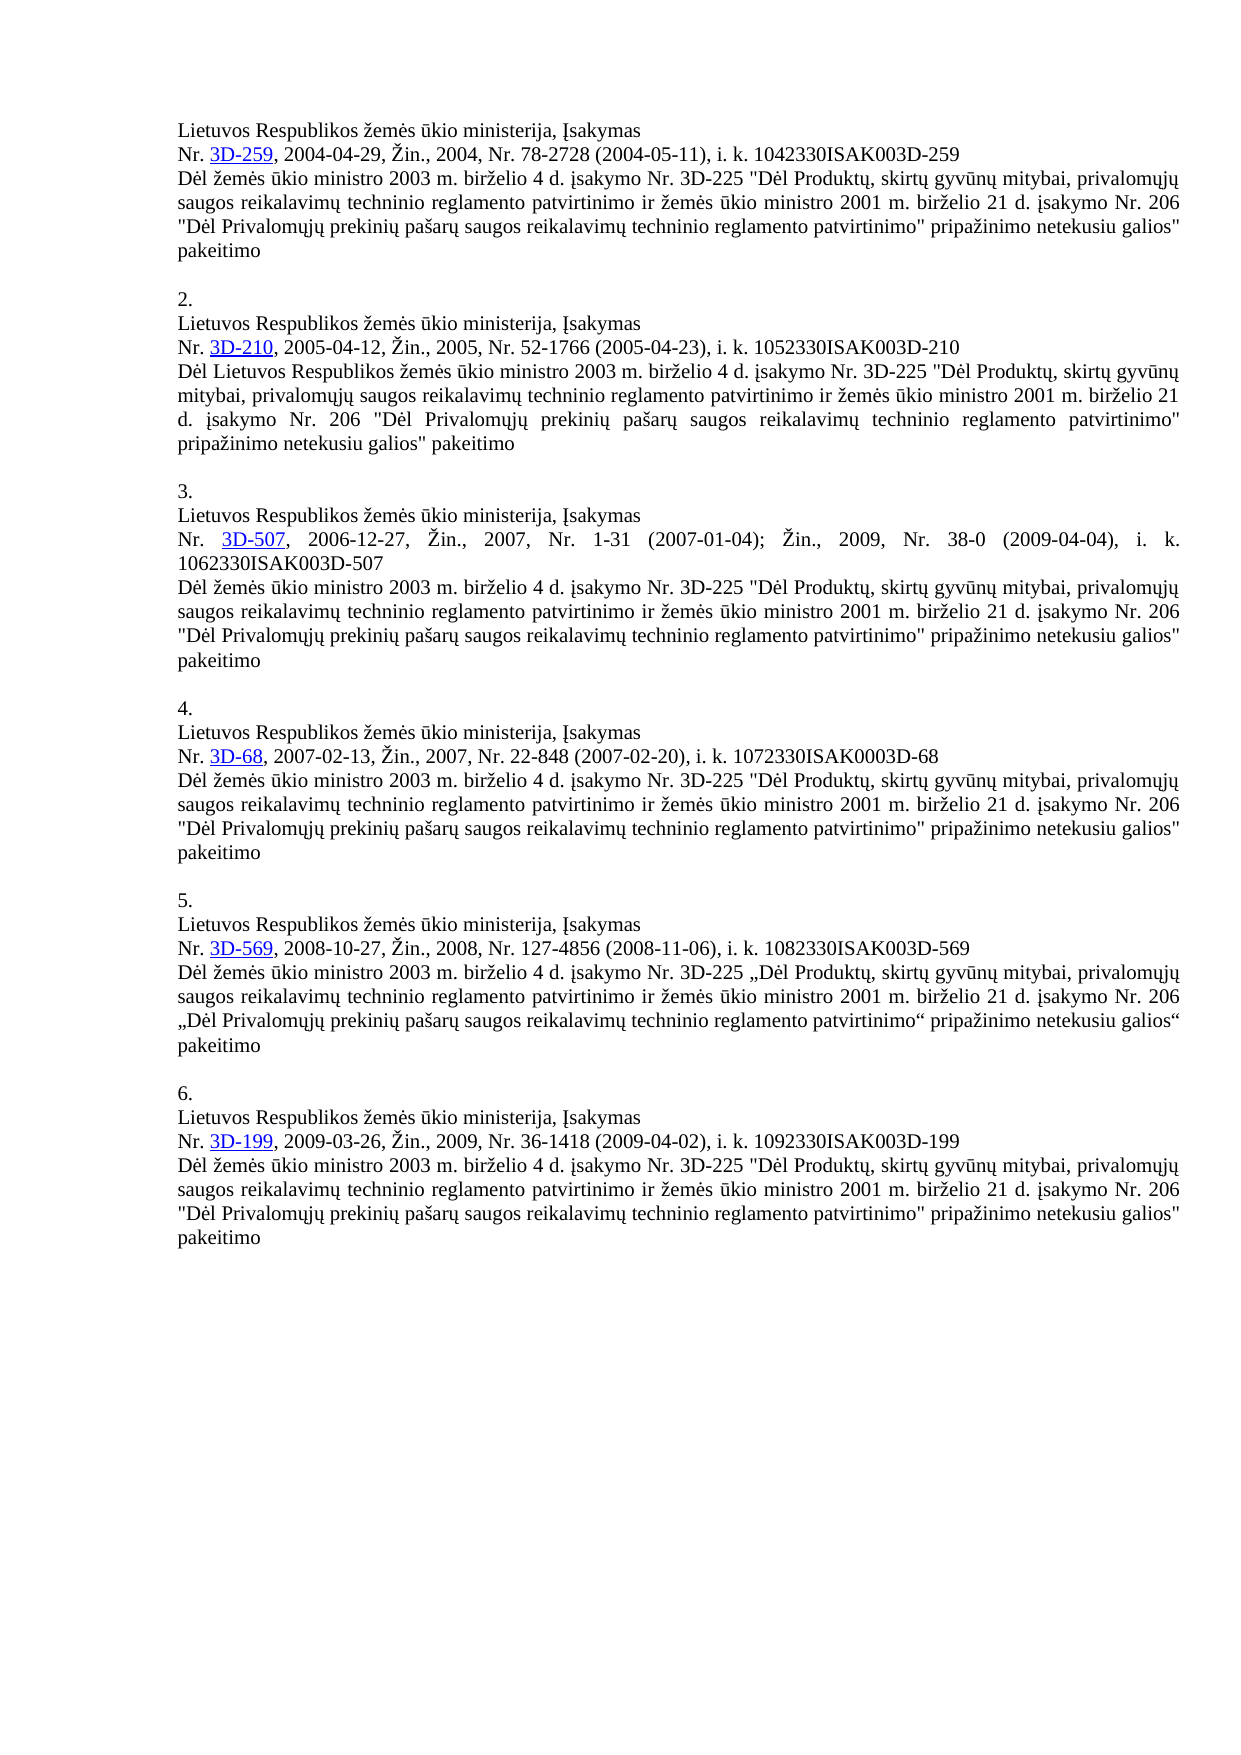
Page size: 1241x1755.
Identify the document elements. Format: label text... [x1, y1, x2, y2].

text Lietuvos Respublikos žemės ūkio ministerija, Įsakymas [177, 1105, 1181, 1129]
text Nr. 3D-569, 2008-10-27, Žin., 2008, Nr. 127-4856 (2008-11-06), i. k. 1082330ISAK003D-569 [177, 936, 1181, 960]
text Dėl žemės ūkio ministro 2003 m. birželio 4 d. įsakymo Nr. 3D-225 „Dėl Produktų, skirtų gyvūnų mitybai, privalomųjų saugos reikalavimų techninio reglamento patvirtinimo ir žemės ūkio ministro 2001 m. birželio 21 d. įsakymo Nr. 206 „Dėl Privalomųjų prekinių pašarų saugos reikalavimų techninio reglamento patvirtinimo“ pripažinimo netekusiu galios“ pakeitimo [177, 960, 1181, 1057]
text 4. [177, 696, 1181, 720]
text Nr. 3D-199, 2009-03-26, Žin., 2009, Nr. 36-1418 (2009-04-02), i. k. 1092330ISAK003D-199 [177, 1129, 1181, 1153]
text Dėl žemės ūkio ministro 2003 m. birželio 4 d. įsakymo Nr. 3D-225 "Dėl Produktų, skirtų gyvūnų mitybai, privalomųjų saugos reikalavimų techninio reglamento patvirtinimo ir žemės ūkio ministro 2001 m. birželio 21 d. įsakymo Nr. 206 "Dėl Privalomųjų prekinių pašarų saugos reikalavimų techninio reglamento patvirtinimo" pripažinimo netekusiu galios" pakeitimo [177, 1153, 1181, 1249]
text Nr. 3D-507, 2006-12-27, Žin., 2007, Nr. 1-31 (2007-01-04); Žin., 2009, Nr. 38-0 (2009-04-04), i. k. 1062330ISAK003D-507 [177, 527, 1181, 575]
text Nr. 3D-68, 2007-02-13, Žin., 2007, Nr. 22-848 (2007-02-20), i. k. 1072330ISAK0003D-68 [177, 744, 1181, 768]
text Lietuvos Respublikos žemės ūkio ministerija, Įsakymas [177, 720, 1181, 744]
text 2. [177, 287, 1181, 311]
text 6. [177, 1081, 1181, 1105]
text Dėl Lietuvos Respublikos žemės ūkio ministro 2003 m. birželio 4 d. įsakymo Nr. 3D-225 "Dėl Produktų, skirtų gyvūnų mitybai, privalomųjų saugos reikalavimų techninio reglamento patvirtinimo ir žemės ūkio ministro 2001 m. birželio 21 d. įsakymo Nr. 206 "Dėl Privalomųjų prekinių pašarų saugos reikalavimų techninio reglamento patvirtinimo" pripažinimo netekusiu galios" pakeitimo [177, 359, 1181, 455]
text 5. [177, 888, 1181, 912]
text Dėl žemės ūkio ministro 2003 m. birželio 4 d. įsakymo Nr. 3D-225 "Dėl Produktų, skirtų gyvūnų mitybai, privalomųjų saugos reikalavimų techninio reglamento patvirtinimo ir žemės ūkio ministro 2001 m. birželio 21 d. įsakymo Nr. 206 "Dėl Privalomųjų prekinių pašarų saugos reikalavimų techninio reglamento patvirtinimo" pripažinimo netekusiu galios" pakeitimo [177, 575, 1181, 672]
text Lietuvos Respublikos žemės ūkio ministerija, Įsakymas [177, 912, 1181, 936]
text Lietuvos Respublikos žemės ūkio ministerija, Įsakymas [177, 118, 1181, 142]
text Nr. 3D-210, 2005-04-12, Žin., 2005, Nr. 52-1766 (2005-04-23), i. k. 1052330ISAK003D-210 [177, 335, 1181, 359]
text Nr. 3D-259, 2004-04-29, Žin., 2004, Nr. 78-2728 (2004-05-11), i. k. 1042330ISAK003D-259 [177, 142, 1181, 166]
text 3. [177, 479, 1181, 503]
text Dėl žemės ūkio ministro 2003 m. birželio 4 d. įsakymo Nr. 3D-225 "Dėl Produktų, skirtų gyvūnų mitybai, privalomųjų saugos reikalavimų techninio reglamento patvirtinimo ir žemės ūkio ministro 2001 m. birželio 21 d. įsakymo Nr. 206 "Dėl Privalomųjų prekinių pašarų saugos reikalavimų techninio reglamento patvirtinimo" pripažinimo netekusiu galios" pakeitimo [177, 166, 1181, 262]
text Lietuvos Respublikos žemės ūkio ministerija, Įsakymas [177, 503, 1181, 527]
text Dėl žemės ūkio ministro 2003 m. birželio 4 d. įsakymo Nr. 3D-225 "Dėl Produktų, skirtų gyvūnų mitybai, privalomųjų saugos reikalavimų techninio reglamento patvirtinimo ir žemės ūkio ministro 2001 m. birželio 21 d. įsakymo Nr. 206 "Dėl Privalomųjų prekinių pašarų saugos reikalavimų techninio reglamento patvirtinimo" pripažinimo netekusiu galios" pakeitimo [177, 768, 1181, 864]
text Lietuvos Respublikos žemės ūkio ministerija, Įsakymas [177, 311, 1181, 335]
